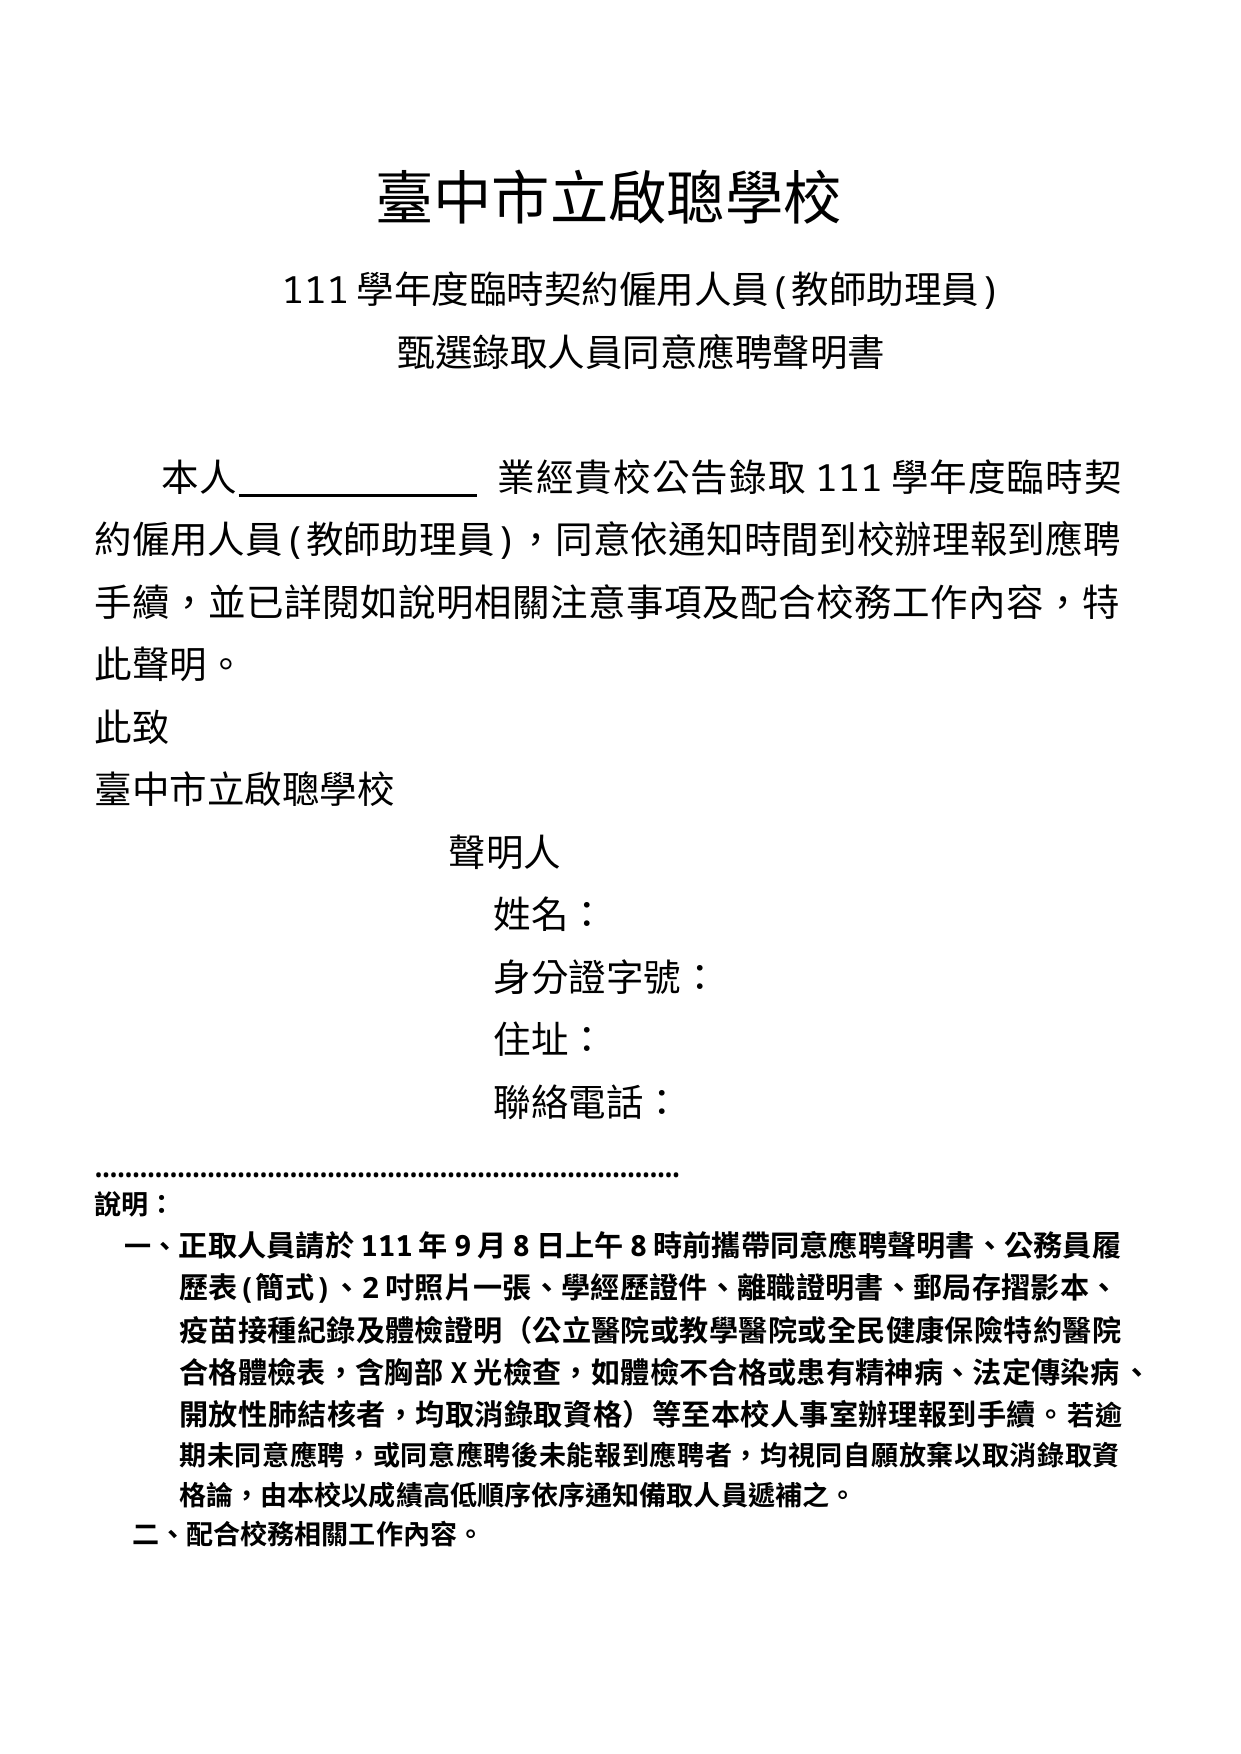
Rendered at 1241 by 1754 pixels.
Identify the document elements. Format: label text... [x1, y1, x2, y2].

text 住址： [449, 996, 1122, 1058]
text …………………………………………………………………… [94, 1121, 1122, 1183]
text 聯絡電話： [449, 1058, 1122, 1121]
text 111學年度臨時契約僱用人員(教師助理員) [94, 246, 1122, 308]
text 一、正取人員請於111年9月8日上午8時前攜帶同意應聘聲明書、公務員履歷表(簡式)、2吋照片一張、學經歷證件、離職證明書、郵局存摺影本、疫苗接種紀錄及體檢證明（公立醫院或教學醫院或全民健康保險特約醫院合格體檢表，含胸部X光檢查，如體檢不合格或患有精神病、法定傳染病、開放性肺結核者，均取消錄取資格）等至本校人事室辦理報到手續。若逾期未同意應聘，或同意應聘後未能報到應聘者，均視同自願放棄以取消錄取資格論，由本校以成績高低順序依序通知備取人員遞補之。 [124, 1222, 1122, 1513]
text 臺中市立啟聰學校 [94, 746, 1122, 808]
text 姓名： [449, 871, 1122, 933]
text 甄選錄取人員同意應聘聲明書 [94, 308, 1122, 371]
text 臺中市立啟聰學校 [94, 121, 1122, 246]
text 聲明人 [449, 808, 1122, 871]
text 二、配合校務相關工作內容。 [132, 1513, 1122, 1552]
text 本人 業經貴校公告錄取111學年度臨時契約僱用人員(教師助理員)，同意依通知時間到校辦理報到應聘手續，並已詳閱如說明相關注意事項及配合校務工作內容，特此聲明。 [94, 433, 1122, 683]
text 此致 [94, 683, 1122, 746]
text 身分證字號： [449, 933, 1122, 996]
text 說明： [94, 1183, 1122, 1222]
